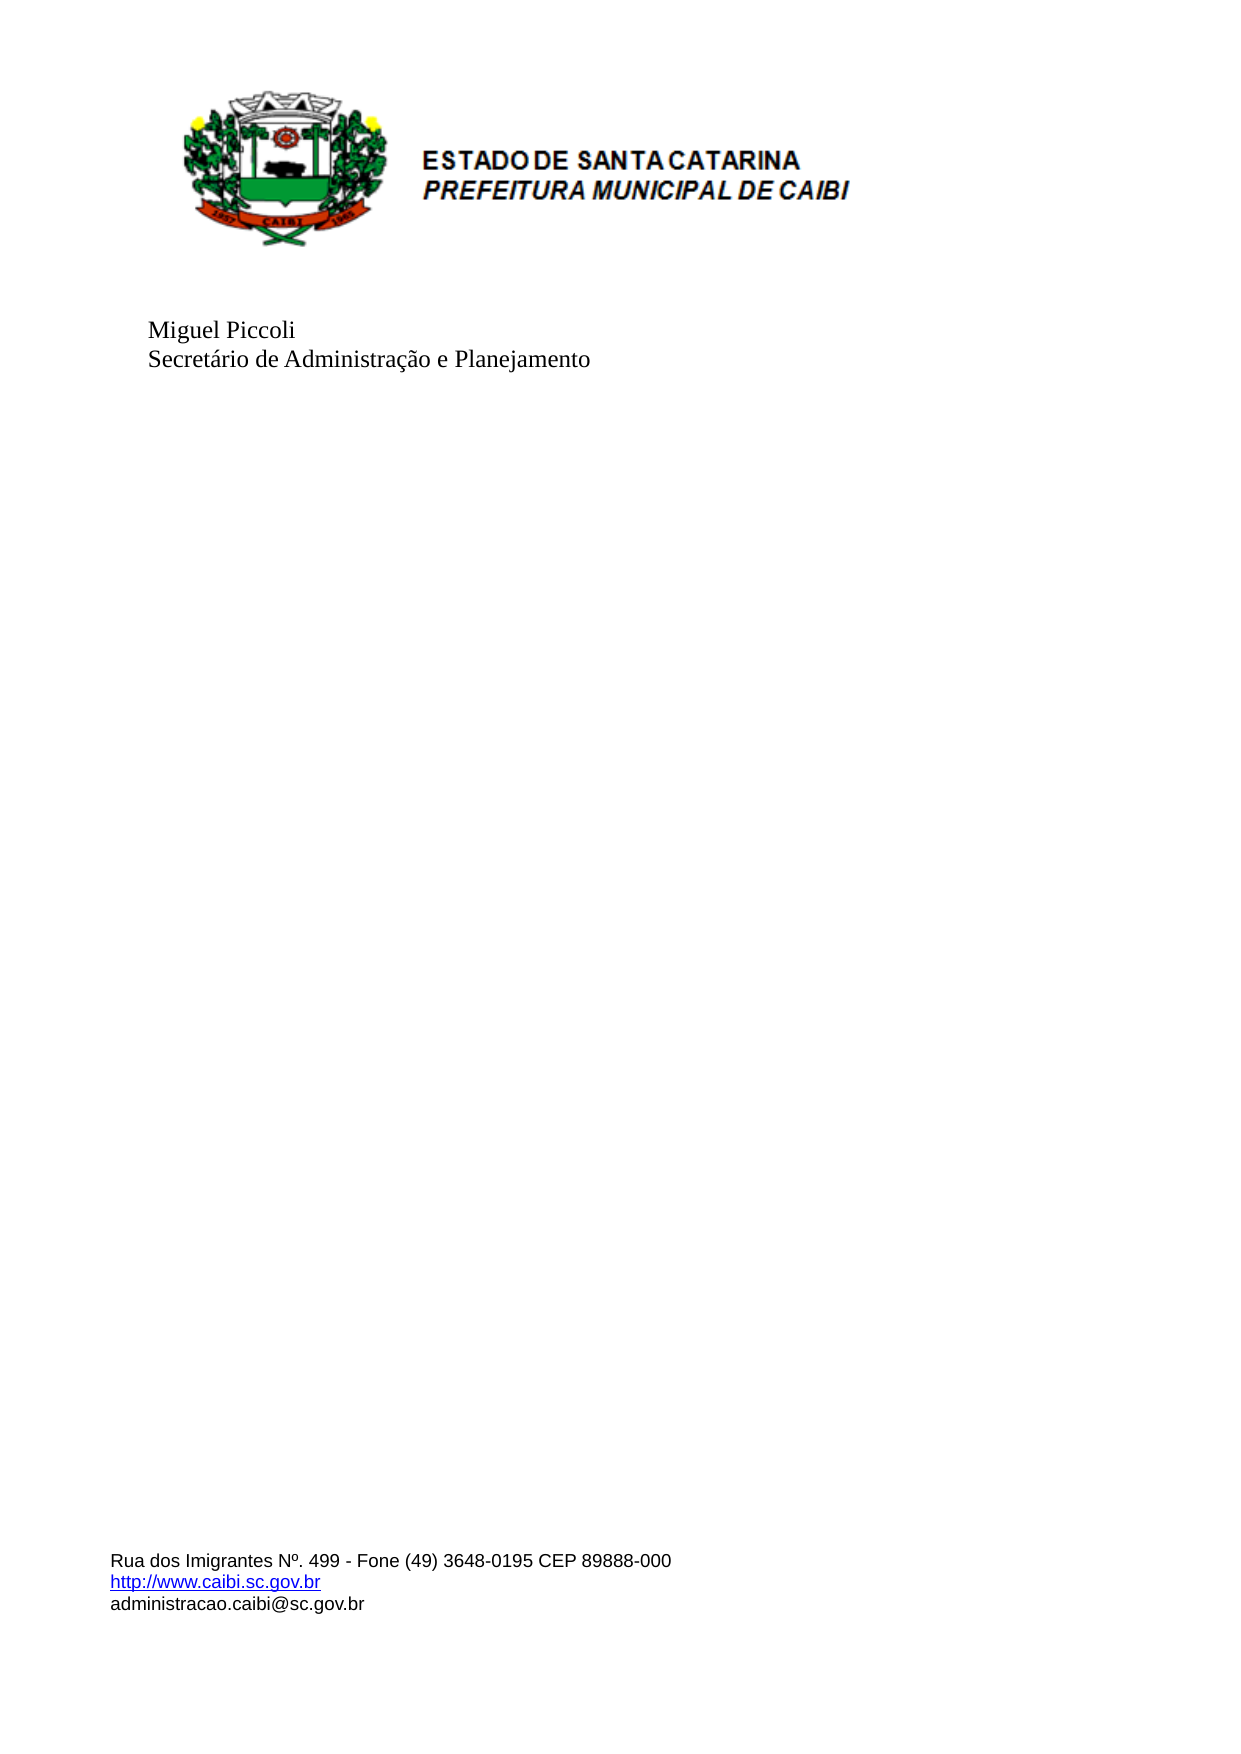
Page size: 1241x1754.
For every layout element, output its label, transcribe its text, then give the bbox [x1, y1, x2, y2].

text Secretário de Administração e Planejamento [148, 344, 1092, 373]
text Miguel Piccoli [148, 315, 1092, 344]
